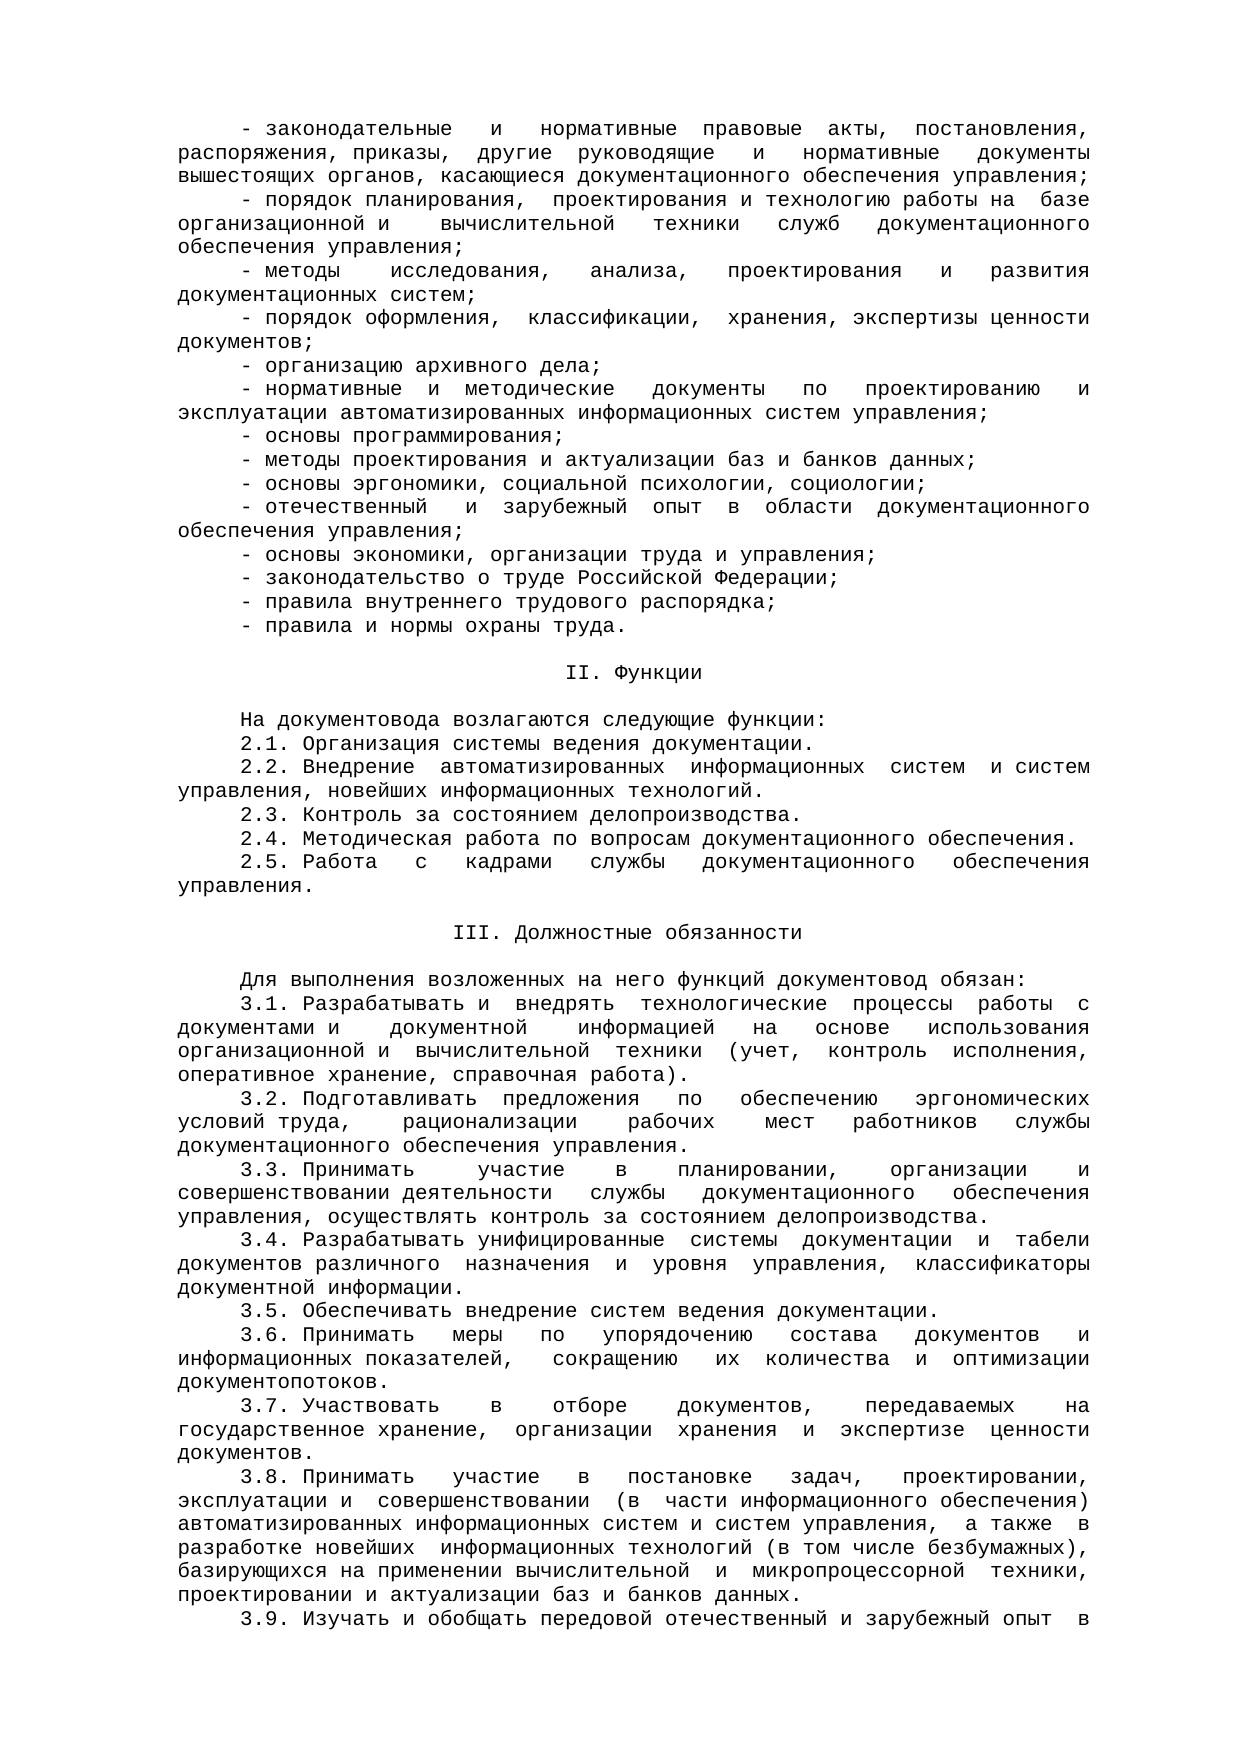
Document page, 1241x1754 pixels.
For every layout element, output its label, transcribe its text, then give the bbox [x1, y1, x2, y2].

text - порядок оформления, классификации, хранения, экспертизы ценности [177, 307, 1152, 331]
text документами и документной информацией на основе использования [177, 1017, 1152, 1040]
text - правила внутреннего трудового распорядка; [177, 591, 1152, 615]
text оперативное хранение, справочная работа). [177, 1064, 1152, 1088]
text - законодательные и нормативные правовые акты, постановления, [177, 118, 1152, 142]
text - организацию архивного дела; [177, 354, 1152, 378]
text документов различного назначения и уровня управления, классификаторы [177, 1253, 1152, 1277]
text Для выполнения возложенных на него функций документовод обязан: [177, 969, 1152, 993]
text - основы эргономики, социальной психологии, социологии; [177, 473, 1152, 496]
text документов; [177, 331, 1152, 354]
text - нормативные и методические документы по проектированию и [177, 378, 1152, 402]
text - методы исследования, анализа, проектирования и развития [177, 260, 1152, 284]
text управления, осуществлять контроль за состоянием делопроизводства. [177, 1206, 1152, 1229]
text 2.5. Работа с кадрами службы документационного обеспечения [177, 851, 1152, 875]
text базирующихся на применении вычислительной и микропроцессорной техники, [177, 1561, 1152, 1584]
text На документовода возлагаются следующие функции: [177, 709, 1152, 733]
text управления. [177, 875, 1152, 898]
text эксплуатации и совершенствовании (в части информационного обеспечения) [177, 1489, 1152, 1513]
text - отечественный и зарубежный опыт в области документационного [177, 496, 1152, 520]
text - основы программирования; [177, 426, 1152, 449]
text документной информации. [177, 1277, 1152, 1300]
text 3.5. Обеспечивать внедрение систем ведения документации. [177, 1300, 1152, 1324]
text условий труда, рационализации рабочих мест работников службы [177, 1111, 1152, 1135]
text эксплуатации автоматизированных информационных систем управления; [177, 402, 1152, 426]
text совершенствовании деятельности службы документационного обеспечения [177, 1182, 1152, 1206]
text документов. [177, 1442, 1152, 1466]
text разработке новейших информационных технологий (в том числе безбумажных), [177, 1537, 1152, 1561]
text государственное хранение, организации хранения и экспертизе ценности [177, 1419, 1152, 1442]
text документационных систем; [177, 284, 1152, 307]
text - порядок планирования, проектирования и технологию работы на базе [177, 189, 1152, 213]
text 2.3. Контроль за состоянием делопроизводства. [177, 804, 1152, 827]
text документационного обеспечения управления. [177, 1135, 1152, 1158]
text 3.9. Изучать и обобщать передовой отечественный и зарубежный опыт в [177, 1608, 1152, 1631]
text - методы проектирования и актуализации баз и банков данных; [177, 449, 1152, 473]
text проектировании и актуализации баз и банков данных. [177, 1584, 1152, 1608]
text 2.1. Организация системы ведения документации. [177, 733, 1152, 757]
text 3.8. Принимать участие в постановке задач, проектировании, [177, 1466, 1152, 1489]
text II. Функции [177, 662, 1152, 686]
text - основы экономики, организации труда и управления; [177, 544, 1152, 567]
text автоматизированных информационных систем и систем управления, а также в [177, 1513, 1152, 1537]
text распоряжения, приказы, другие руководящие и нормативные документы [177, 142, 1152, 165]
text информационных показателей, сокращению их количества и оптимизации [177, 1348, 1152, 1371]
text обеспечения управления; [177, 236, 1152, 260]
text 3.3. Принимать участие в планировании, организации и [177, 1158, 1152, 1182]
text 2.4. Методическая работа по вопросам документационного обеспечения. [177, 827, 1152, 851]
text - правила и нормы охраны труда. [177, 615, 1152, 638]
text документопотоков. [177, 1371, 1152, 1395]
text организационной и вычислительной техники служб документационного [177, 213, 1152, 236]
text 3.1. Разрабатывать и внедрять технологические процессы работы с [177, 993, 1152, 1017]
text управления, новейших информационных технологий. [177, 780, 1152, 804]
text 3.7. Участвовать в отборе документов, передаваемых на [177, 1395, 1152, 1419]
text - законодательство о труде Российской Федерации; [177, 567, 1152, 591]
text организационной и вычислительной техники (учет, контроль исполнения, [177, 1040, 1152, 1064]
text 3.2. Подготавливать предложения по обеспечению эргономических [177, 1088, 1152, 1111]
text 3.4. Разрабатывать унифицированные системы документации и табели [177, 1229, 1152, 1253]
text 3.6. Принимать меры по упорядочению состава документов и [177, 1324, 1152, 1348]
text вышестоящих органов, касающиеся документационного обеспечения управления; [177, 165, 1152, 189]
text обеспечения управления; [177, 520, 1152, 544]
text III. Должностные обязанности [177, 922, 1152, 946]
text 2.2. Внедрение автоматизированных информационных систем и систем [177, 757, 1152, 780]
